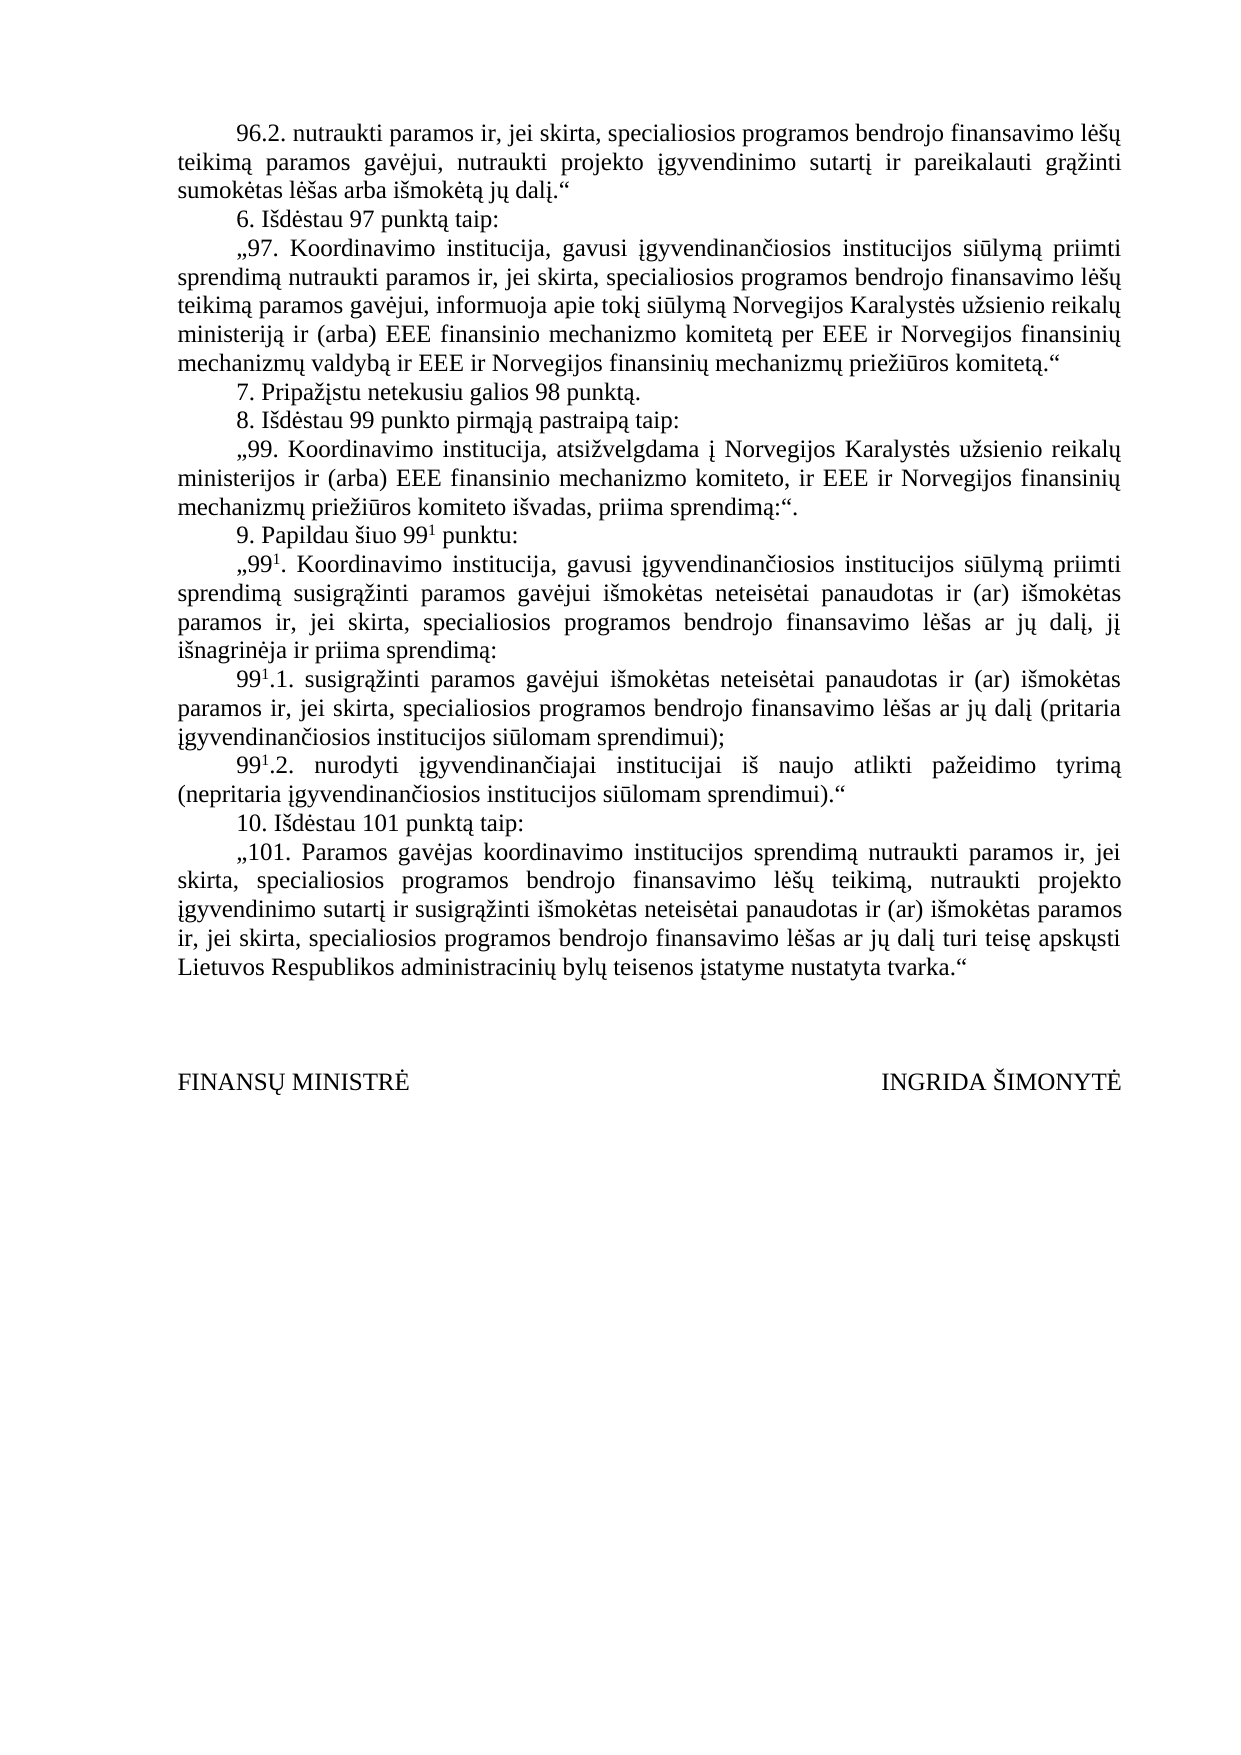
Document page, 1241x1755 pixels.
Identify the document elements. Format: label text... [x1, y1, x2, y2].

text 991.1. susigrąžinti paramos gavėjui išmokėtas neteisėtai panaudotas ir (ar) išmokėtas paramos ir, jei skirta, specialiosios programos bendrojo finansavimo lėšas ar jų dalį (pritaria įgyvendinančiosios institucijos siūlomam sprendimui); [177, 664, 1122, 751]
text „97. Koordinavimo institucija, gavusi įgyvendinančiosios institucijos siūlymą priimti sprendimą nutraukti paramos ir, jei skirta, specialiosios programos bendrojo finansavimo lėšų teikimą paramos gavėjui, informuoja apie tokį siūlymą Norvegijos Karalystės užsienio reikalų ministeriją ir (arba) EEE finansinio mechanizmo komitetą per EEE ir Norvegijos finansinių mechanizmų valdybą ir EEE ir Norvegijos finansinių mechanizmų priežiūros komitetą.“ [177, 233, 1122, 377]
text 10. Išdėstau 101 punktą taip: [177, 808, 1122, 837]
text 8. Išdėstau 99 punkto pirmąją pastraipą taip: [177, 406, 1122, 434]
text 6. Išdėstau 97 punktą taip: [177, 204, 1122, 233]
text 96.2. nutraukti paramos ir, jei skirta, specialiosios programos bendrojo finansavimo lėšų teikimą paramos gavėjui, nutraukti projekto įgyvendinimo sutartį ir pareikalauti grąžinti sumokėtas lėšas arba išmokėtą jų dalį.“ [177, 118, 1122, 204]
text „101. Paramos gavėjas koordinavimo institucijos sprendimą nutraukti paramos ir, jei skirta, specialiosios programos bendrojo finansavimo lėšų teikimą, nutraukti projekto įgyvendinimo sutartį ir susigrąžinti išmokėtas neteisėtai panaudotas ir (ar) išmokėtas paramos ir, jei skirta, specialiosios programos bendrojo finansavimo lėšas ar jų dalį turi teisę apskųsti Lietuvos Respublikos administracinių bylų teisenos įstatyme nustatyta tvarka.“ [177, 837, 1122, 981]
text „991. Koordinavimo institucija, gavusi įgyvendinančiosios institucijos siūlymą priimti sprendimą susigrąžinti paramos gavėjui išmokėtas neteisėtai panaudotas ir (ar) išmokėtas paramos ir, jei skirta, specialiosios programos bendrojo finansavimo lėšas ar jų dalį, jį išnagrinėja ir priima sprendimą: [177, 549, 1122, 664]
text „99. Koordinavimo institucija, atsižvelgdama į Norvegijos Karalystės užsienio reikalų ministerijos ir (arba) EEE finansinio mechanizmo komiteto, ir EEE ir Norvegijos finansinių mechanizmų priežiūros komiteto išvadas, priima sprendimą:“. [177, 434, 1122, 521]
text 991.2. nurodyti įgyvendinančiajai institucijai iš naujo atlikti pažeidimo tyrimą (nepritaria įgyvendinančiosios institucijos siūlomam sprendimui).“ [177, 751, 1122, 808]
text FINANSŲ MINISTRĖ INGRIDA ŠIMONYTĖ [177, 1067, 1122, 1096]
text 9. Papildau šiuo 991 punktu: [177, 521, 1122, 549]
text 7. Pripažįstu netekusiu galios 98 punktą. [177, 377, 1122, 406]
